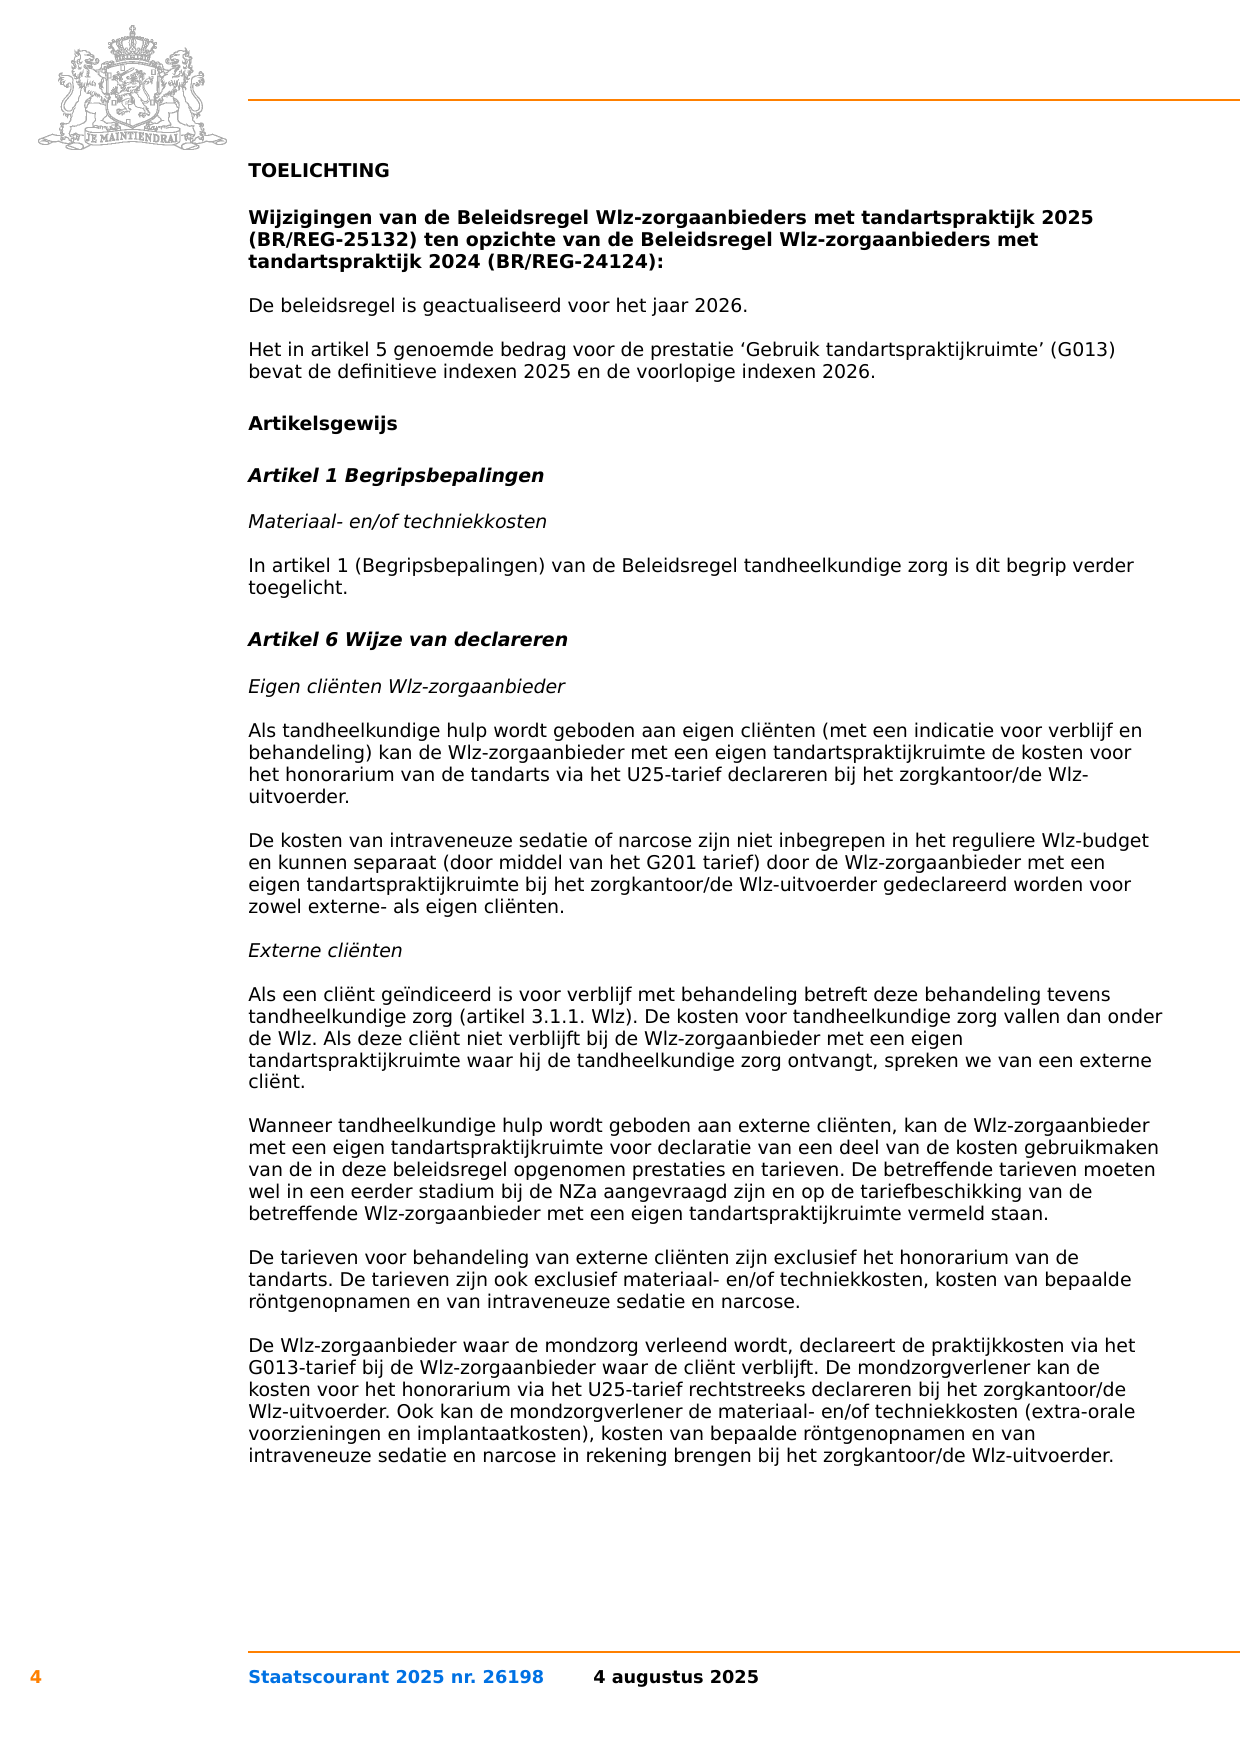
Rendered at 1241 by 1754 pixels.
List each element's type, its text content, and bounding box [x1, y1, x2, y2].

text Het in artikel 5 genoemde bedrag voor de prestatie ‘Gebruik tandartspraktijkruimte’ (G013) bevat de definitieve indexen 2025 en de voorlopige indexen 2026. [248, 338, 1163, 382]
text Als tandheelkundige hulp wordt geboden aan eigen cliënten (met een indicatie voor verblijf en behandeling) kan de Wlz-zorgaanbieder met een eigen tandartspraktijkruimte de kosten voor het honorarium van de tandarts via het U25-tarief declareren bij het zorgkantoor/de Wlz-uitvoerder. [248, 720, 1163, 808]
text Wanneer tandheelkundige hulp wordt geboden aan externe cliënten, kan de Wlz-zorgaanbieder met een eigen tandartspraktijkruimte voor declaratie van een deel van de kosten gebruikmaken van de in deze beleidsregel opgenomen prestaties en tarieven. De betreffende tarieven moeten wel in een eerder stadium bij de NZa aangevraagd zijn en op de tariefbeschikking van de betreffende Wlz-zorgaanbieder met een eigen tandartspraktijkruimte vermeld staan. [248, 1115, 1163, 1225]
text De kosten van intraveneuze sedatie of narcose zijn niet inbegrepen in het reguliere Wlz-budget en kunnen separaat (door middel van het G201 tarief) door de Wlz-zorgaanbieder met een eigen tandartspraktijkruimte bij het zorgkantoor/de Wlz-uitvoerder gedeclareerd worden voor zowel externe- als eigen cliënten. [248, 830, 1163, 918]
subtitle Materiaal- en/of techniekkosten [248, 511, 1163, 533]
text Als een cliënt geïndiceerd is voor verblijf met behandeling betreft deze behandeling tevens tandheelkundige zorg (artikel 3.1.1. Wlz). De kosten voor tandheelkundige zorg vallen dan onder de Wlz. Als deze cliënt niet verblijft bij de Wlz-zorgaanbieder met een eigen tandartspraktijkruimte waar hij de tandheelkundige zorg ontvangt, spreken we van een externe cliënt. [248, 983, 1163, 1093]
text In artikel 1 (Begripsbepalingen) van de Beleidsregel tandheelkundige zorg is dit begrip verder toegelicht. [248, 555, 1163, 599]
text Wijzigingen van de Beleidsregel Wlz-zorgaanbieders met tandartspraktijk 2025 (BR/REG-25132) ten opzichte van de Beleidsregel Wlz-zorgaanbieders met tandartspraktijk 2024 (BR/REG-24124): [248, 207, 1163, 273]
subtitle Eigen cliënten Wlz-zorgaanbieder [248, 676, 1163, 698]
text De beleidsregel is geactualiseerd voor het jaar 2026. [248, 295, 1163, 317]
subtitle TOELICHTING [248, 160, 1163, 182]
subtitle Externe cliënten [248, 940, 1163, 962]
subtitle Artikel 6 Wijze van declareren [248, 629, 1163, 651]
text De tarieven voor behandeling van externe cliënten zijn exclusief het honorarium van de tandarts. De tarieven zijn ook exclusief materiaal- en/of techniekkosten, kosten van bepaalde röntgenopnamen en van intraveneuze sedatie en narcose. [248, 1247, 1163, 1313]
picture [38, 25, 227, 150]
subtitle Artikelsgewijs [248, 412, 1163, 434]
text De Wlz-zorgaanbieder waar de mondzorg verleend wordt, declareert de praktijkkosten via het G013-tarief bij de Wlz-zorgaanbieder waar de cliënt verblijft. De mondzorgverlener kan de kosten voor het honorarium via het U25-tarief rechtstreeks declareren bij het zorgkantoor/de Wlz-uitvoerder. Ook kan de mondzorgverlener de materiaal- en/of techniekkosten (extra-orale voorzieningen en implantaatkosten), kosten van bepaalde röntgenopnamen en van intraveneuze sedatie en narcose in rekening brengen bij het zorgkantoor/de Wlz-uitvoerder. [248, 1335, 1163, 1467]
subtitle Artikel 1 Begripsbepalingen [248, 464, 1163, 486]
